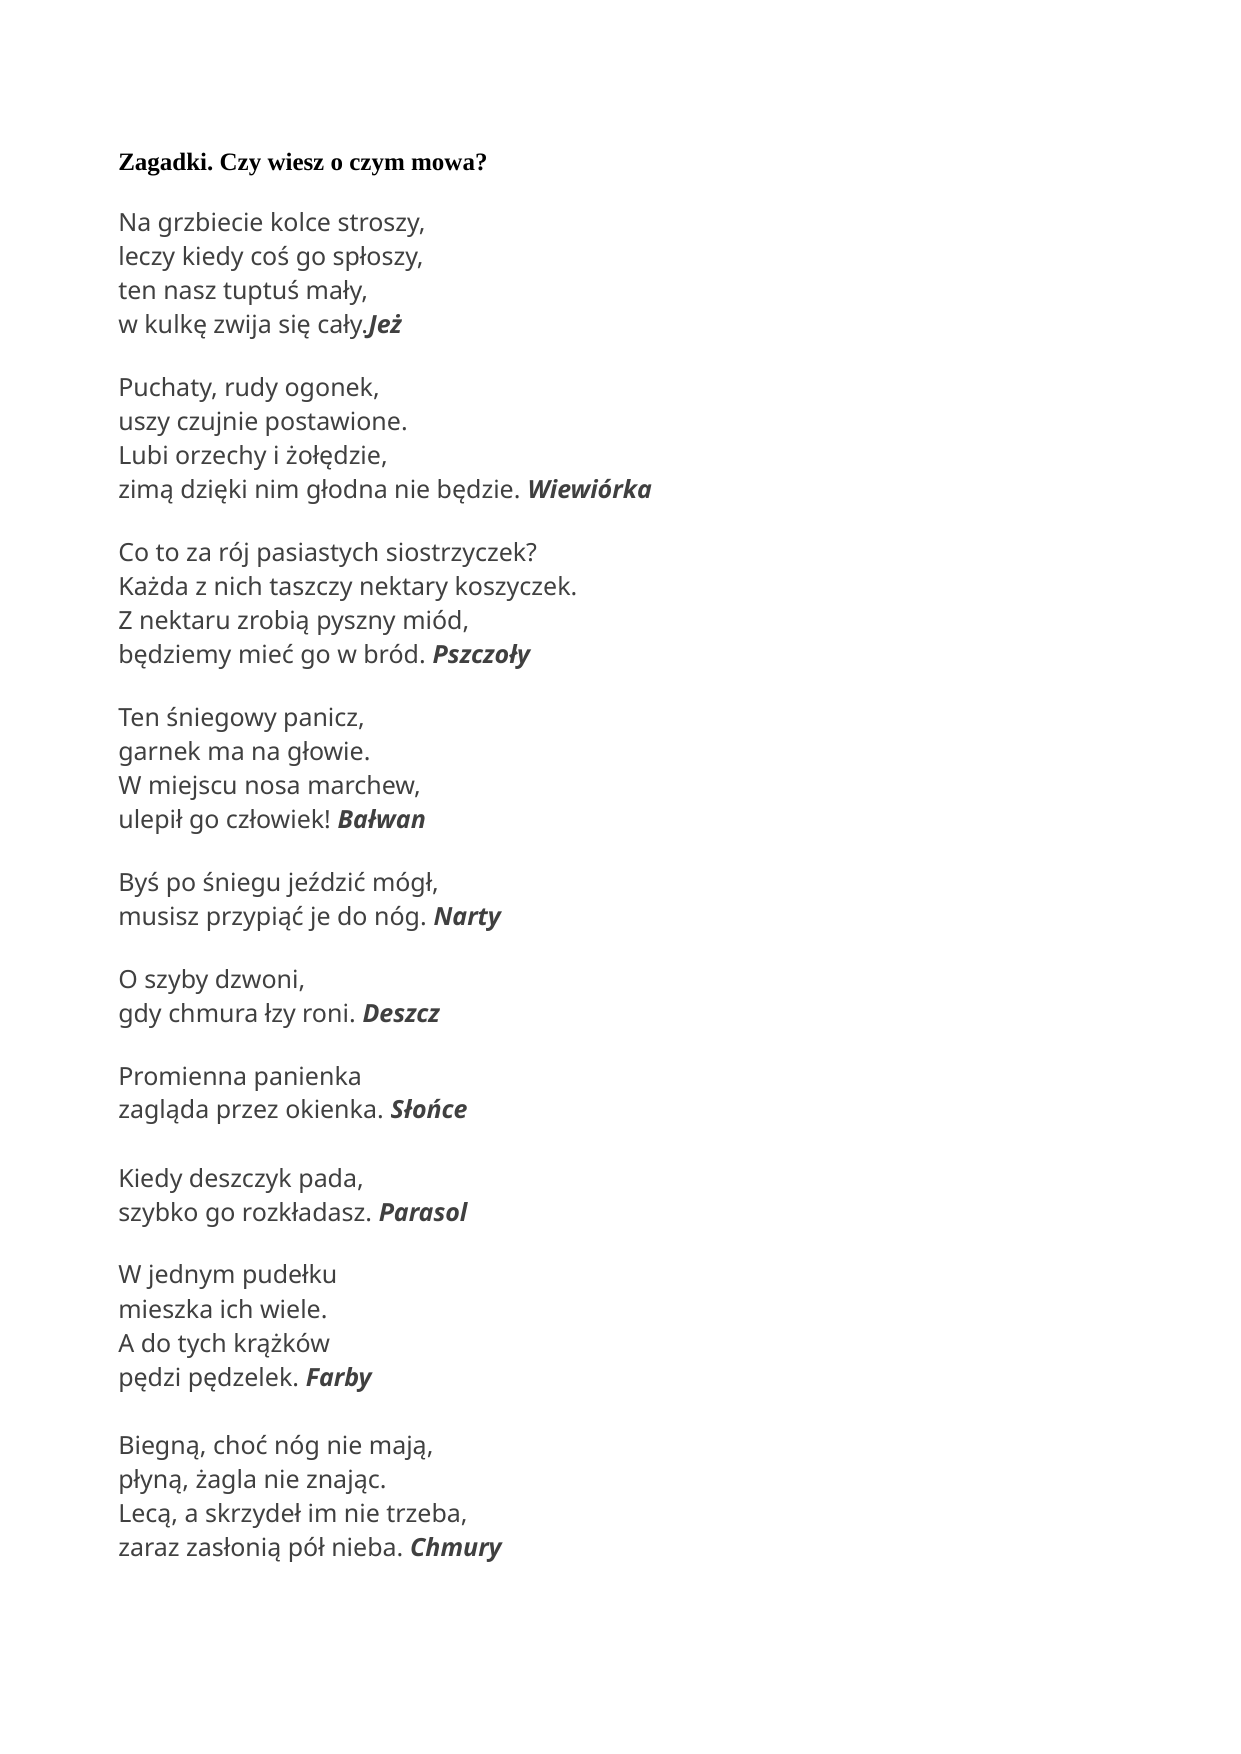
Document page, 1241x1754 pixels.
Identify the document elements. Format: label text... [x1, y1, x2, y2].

text O szyby dzwoni, gdy chmura łzy roni. Deszcz [118, 961, 1122, 1058]
text Promienna panienka zagląda przez okienka. Słońce [118, 1058, 1122, 1126]
text W jednym pudełku mieszka ich wiele. A do tych krążków pędzi pędzelek. Farby [118, 1257, 1122, 1393]
text [118, 1564, 1122, 1636]
text Zagadki. Czy wiesz o czym mowa? Na grzbiecie kolce stroszy, leczy kiedy coś go spłoszy, ten nasz tuptuś mały, w kulkę zwija się cały.Jeż [118, 118, 1122, 369]
text Ten śniegowy panicz, garnek ma na głowie. W miejscu nosa marchew, ulepił go człowiek! Bałwan [118, 699, 1122, 864]
text Kiedy deszczyk pada, szybko go rozkładasz. Parasol [118, 1126, 1122, 1257]
text Puchaty, rudy ogonek, uszy czujnie postawione. Lubi orzechy i żołędzie, zimą dzięki nim głodna nie będzie. Wiewiórka [118, 369, 1122, 534]
text Co to za rój pasiastych siostrzyczek? Każda z nich taszczy nektary koszyczek. Z nektaru zrobią pyszny miód, będziemy mieć go w bród. Pszczoły [118, 534, 1122, 699]
text Biegną, choć nóg nie mają, płyną, żagla nie znając. Lecą, a skrzydeł im nie trzeba, zaraz zasłonią pół nieba. Chmury [118, 1393, 1122, 1564]
text Byś po śniegu jeździć mógł, musisz przypiąć je do nóg. Narty [118, 864, 1122, 961]
